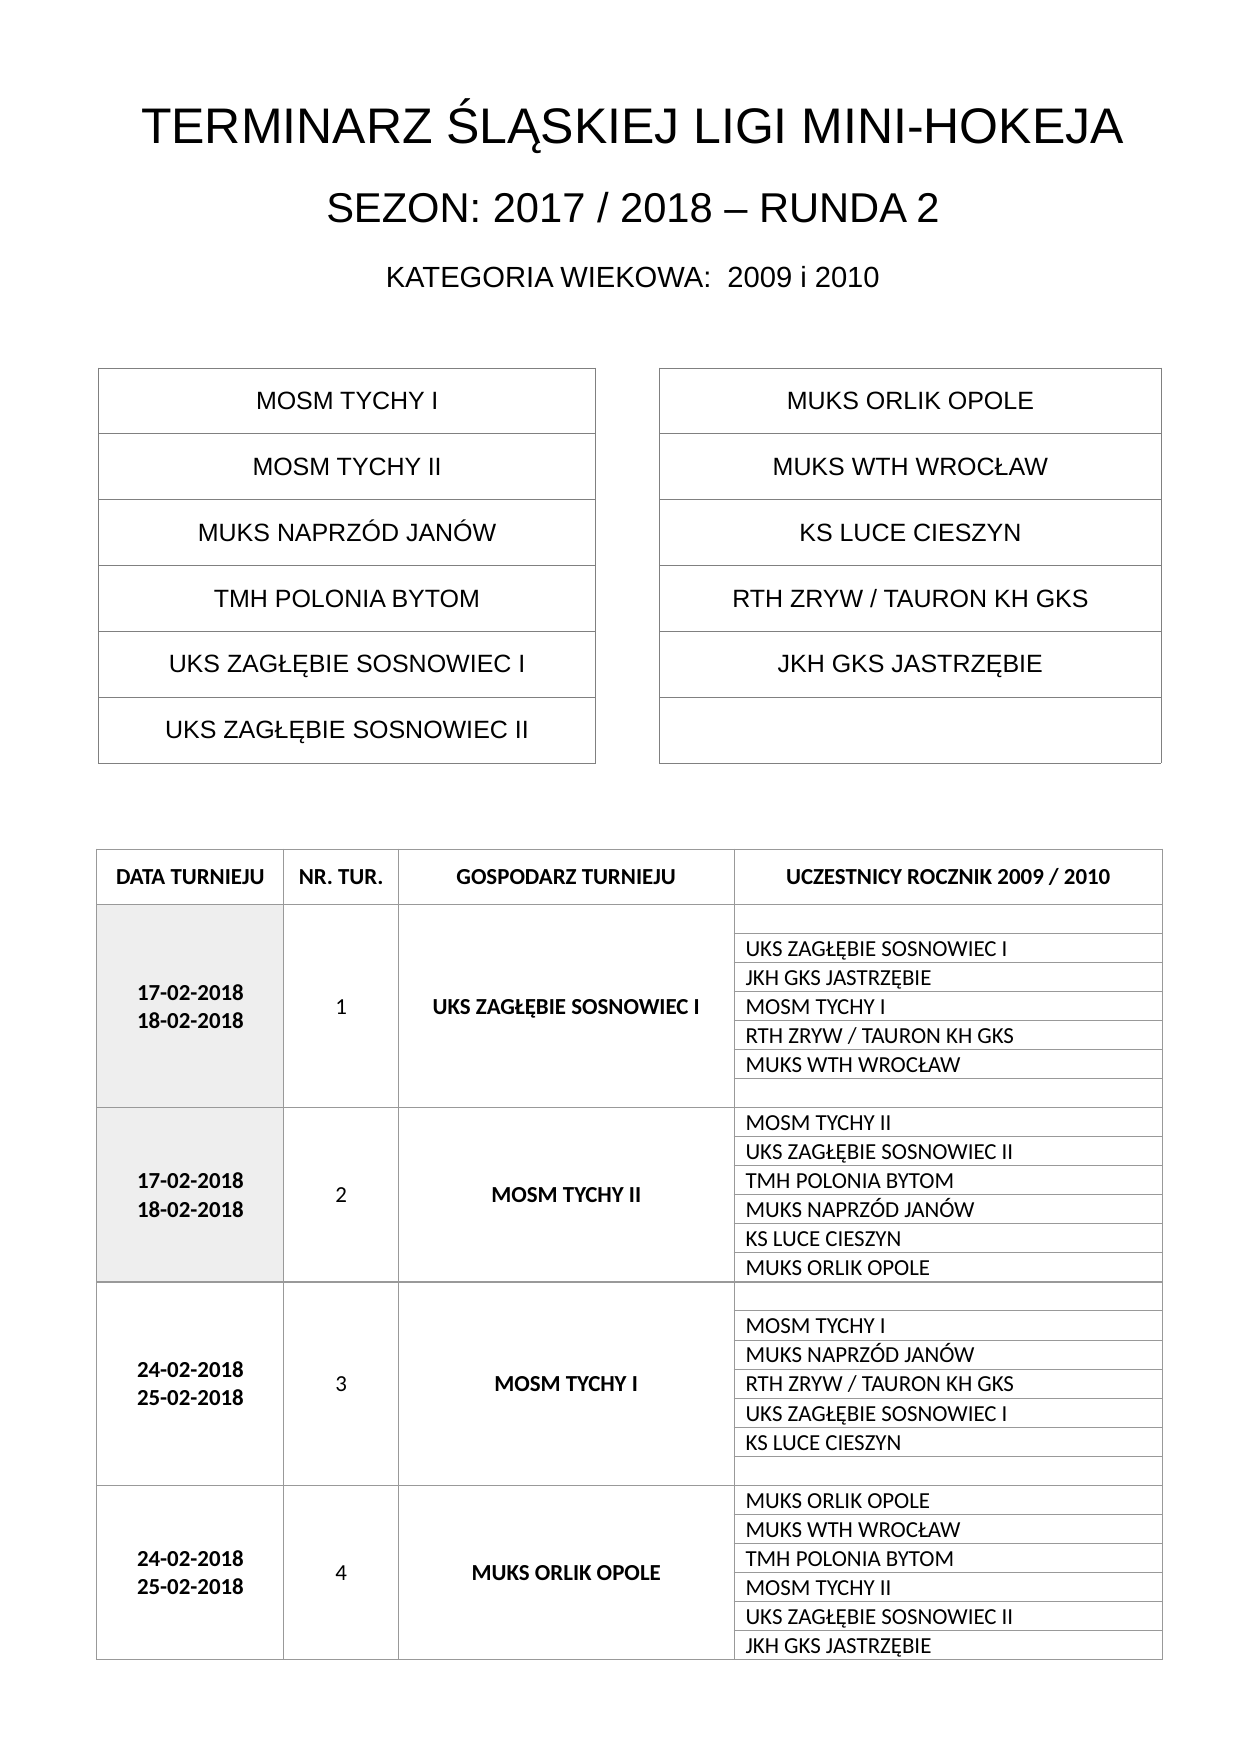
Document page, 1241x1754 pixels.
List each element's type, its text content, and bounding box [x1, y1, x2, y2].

table_cell MUKS NAPRZÓD JANÓW [735, 1195, 1162, 1223]
table_cell MUKS ORLIK OPOLE [735, 1486, 1162, 1514]
table_cell JKH GKS JASTRZĘBIE [735, 1631, 1162, 1659]
table_cell MOSM TYCHY I [399, 1283, 734, 1485]
text TERMINARZ ŚLĄSKIEJ LIGI MINI-HOKEJA [108, 97, 1158, 154]
table_cell [596, 631, 659, 697]
table_cell MOSM TYCHY II [735, 1108, 1162, 1136]
table_cell 4 [284, 1486, 398, 1659]
table_cell UKS ZAGŁĘBIE SOSNOWIEC I [735, 934, 1162, 962]
table_cell KS LUCE CIESZYN [735, 1224, 1162, 1252]
table_cell UKS ZAGŁĘBIE SOSNOWIEC I [735, 1399, 1162, 1427]
table_cell [735, 1283, 1162, 1310]
table_header MUKS ORLIK OPOLE [660, 369, 1161, 433]
table_header NR. TUR. [284, 850, 398, 903]
text SEZON: 2017 / 2018 – RUNDA 2 [108, 184, 1158, 232]
table_cell MUKS ORLIK OPOLE [735, 1253, 1162, 1281]
table_cell RTH ZRYW / TAURON KH GKS [735, 1370, 1162, 1398]
table_cell 17-02-2018 18-02-2018 [97, 1108, 283, 1281]
table_cell 17-02-2018 18-02-2018 [97, 905, 283, 1107]
table_cell UKS ZAGŁĘBIE SOSNOWIEC II [735, 1137, 1162, 1165]
table_cell [596, 433, 659, 499]
table_cell KS LUCE CIESZYN [660, 500, 1161, 565]
table_cell TMH POLONIA BYTOM [99, 566, 595, 631]
table_cell MOSM TYCHY II [99, 434, 595, 499]
table_cell UKS ZAGŁĘBIE SOSNOWIEC I [99, 632, 595, 697]
table_cell 1 [284, 905, 398, 1107]
table_cell 2 [284, 1108, 398, 1281]
table_cell MOSM TYCHY I [735, 1311, 1162, 1339]
table_cell MUKS ORLIK OPOLE [399, 1486, 734, 1659]
text KATEGORIA WIEKOWA: 2009 i 2010 [108, 260, 1158, 293]
table_cell [735, 1457, 1162, 1485]
table_cell 3 [284, 1283, 398, 1485]
table_cell MUKS NAPRZÓD JANÓW [735, 1341, 1162, 1368]
table_cell [596, 499, 659, 565]
table_header UCZESTNICY ROCZNIK 2009 / 2010 [735, 850, 1162, 903]
table_cell UKS ZAGŁĘBIE SOSNOWIEC II [99, 698, 595, 762]
table_cell JKH GKS JASTRZĘBIE [735, 963, 1162, 991]
table_cell 24-02-2018 25-02-2018 [97, 1283, 283, 1485]
table_header DATA TURNIEJU [97, 850, 283, 903]
table_cell MUKS WTH WROCŁAW [735, 1515, 1162, 1543]
table_cell MUKS WTH WROCŁAW [660, 434, 1161, 499]
table_cell TMH POLONIA BYTOM [735, 1166, 1162, 1194]
table_cell RTH ZRYW / TAURON KH GKS [660, 566, 1161, 631]
table_header [596, 368, 659, 433]
table_cell MOSM TYCHY II [399, 1108, 734, 1281]
table_cell UKS ZAGŁĘBIE SOSNOWIEC II [735, 1602, 1162, 1630]
table_cell [660, 698, 1161, 762]
table_cell [596, 697, 659, 762]
table_cell MUKS NAPRZÓD JANÓW [99, 500, 595, 565]
table_cell MUKS WTH WROCŁAW [735, 1050, 1162, 1078]
table_cell MOSM TYCHY II [735, 1573, 1162, 1601]
table_cell [596, 565, 659, 631]
table_header MOSM TYCHY I [99, 369, 595, 433]
table_cell RTH ZRYW / TAURON KH GKS [735, 1021, 1162, 1049]
table_cell UKS ZAGŁĘBIE SOSNOWIEC I [399, 905, 734, 1107]
table_cell MOSM TYCHY I [735, 992, 1162, 1020]
table_cell [735, 1079, 1162, 1107]
table_cell JKH GKS JASTRZĘBIE [660, 632, 1161, 697]
table_header GOSPODARZ TURNIEJU [399, 850, 734, 903]
table_cell TMH POLONIA BYTOM [735, 1544, 1162, 1572]
table_cell [735, 905, 1162, 933]
table_cell 24-02-2018 25-02-2018 [97, 1486, 283, 1659]
table_cell KS LUCE CIESZYN [735, 1428, 1162, 1456]
